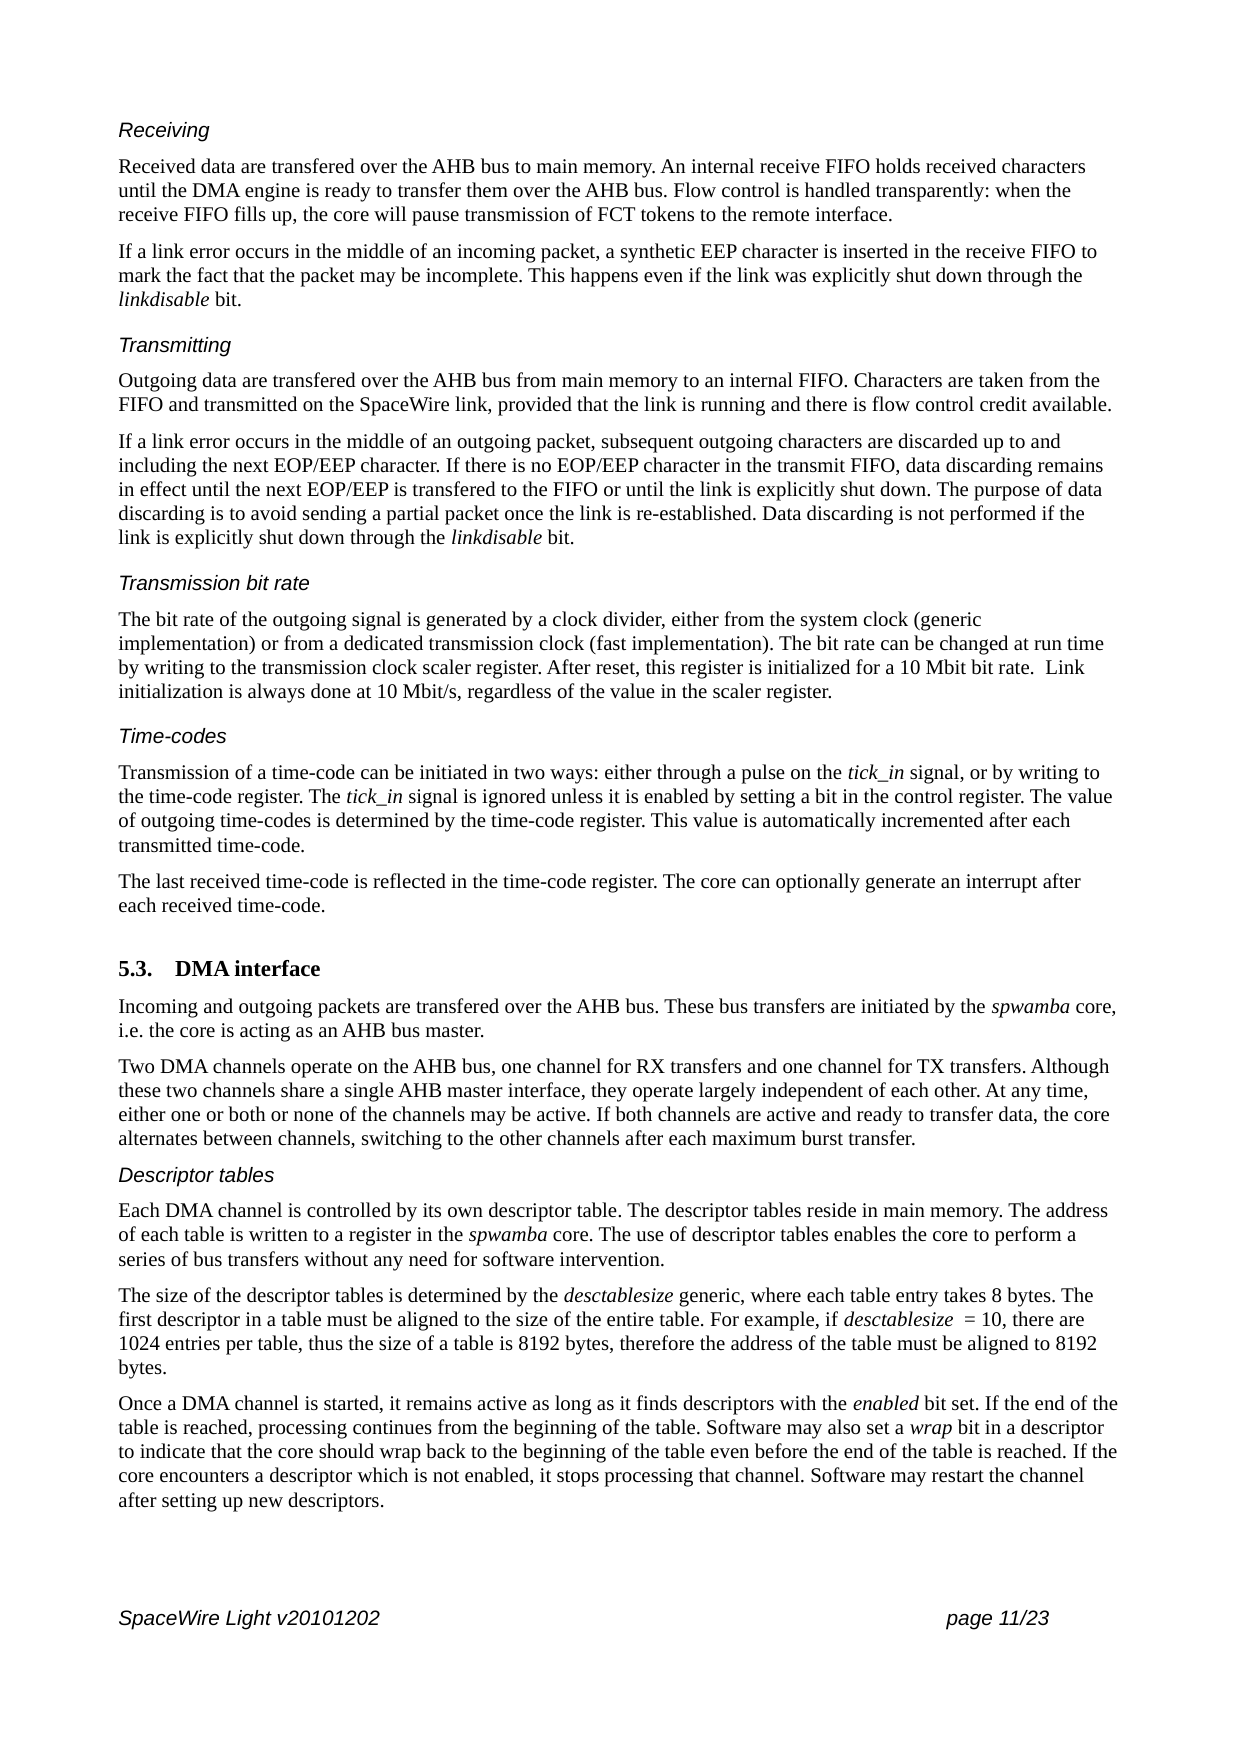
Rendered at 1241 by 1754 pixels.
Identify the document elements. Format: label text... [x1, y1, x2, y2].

text Outgoing data are transfered over the AHB bus from main memory to an internal FIFO. Characters are taken from the FIFO and transmitted on the SpaceWire link, provided that the link is running and there is flow control credit available. [118, 368, 1122, 416]
text Incoming and outgoing packets are transfered over the AHB bus. These bus transfers are initiated by the spwamba core, i.e. the core is acting as an AHB bus master. [118, 993, 1122, 1042]
text The size of the descriptor tables is determined by the desctablesize generic, where each table entry takes 8 bytes. The first descriptor in a table must be aligned to the size of the entire table. For example, if desctablesize = 10, there are 1024 entries per table, thus the size of a table is 8192 bytes, therefore the address of the table must be aligned to 8192 bytes. [118, 1282, 1122, 1379]
text Received data are transfered over the AHB bus to main memory. An internal receive FIFO holds received characters until the DMA engine is ready to transfer them over the AHB bus. Flow control is handled transparently: when the receive FIFO fills up, the core will pause transmission of FCT tokens to the remote interface. [118, 154, 1122, 226]
text If a link error occurs in the middle of an outgoing packet, subsequent outgoing characters are discarded up to and including the next EOP/EEP character. If there is no EOP/EEP character in the transmit FIFO, data discarding remains in effect until the next EOP/EEP is transfered to the FIFO or until the link is explicitly shut down. The purpose of data discarding is to avoid sending a partial packet once the link is re-established. Data discarding is not performed if the link is explicitly shut down through the linkdisable bit. [118, 429, 1122, 549]
text Transmission of a time-code can be initiated in two ways: either through a pulse on the tick_in signal, or by writing to the time-code register. The tick_in signal is ignored unless it is enabled by setting a bit in the control register. The value of outgoing time-codes is determined by the time-code register. This value is automatically incremented after each transmitted time-code. [118, 760, 1122, 857]
text Once a DMA channel is started, it remains active as long as it finds descriptors with the enabled bit set. If the end of the table is reached, processing continues from the beginning of the table. Software may also set a wrap bit in a descriptor to indicate that the core should wrap back to the beginning of the table even before the end of the table is reached. If the core encounters a descriptor which is not enabled, it stops processing that channel. Software may restart the channel after setting up new descriptors. [118, 1391, 1122, 1512]
subtitle Receiving [118, 118, 1122, 142]
text Each DMA channel is controlled by its own descriptor table. The descriptor tables reside in main memory. The address of each table is written to a register in the spwamba core. The use of descriptor tables enables the core to perform a series of bus transfers without any need for software intervention. [118, 1198, 1122, 1271]
text Two DMA channels operate on the AHB bus, one channel for RX transfers and one channel for TX transfers. Although these two channels share a single AHB master interface, they operate largely independent of each other. At any time, either one or both or none of the channels may be active. If both channels are active and ready to transfer data, the core alternates between channels, switching to the other channels after each maximum burst transfer. [118, 1054, 1122, 1150]
subtitle Time-codes [118, 724, 1122, 748]
text The last received time-code is reflected in the time-code register. The core can optionally generate an interrupt after each received time-code. [118, 869, 1122, 917]
subtitle Transmission bit rate [118, 571, 1122, 595]
subtitle Transmitting [118, 332, 1122, 356]
subtitle DMA interface [118, 955, 1122, 981]
text The bit rate of the outgoing signal is generated by a clock divider, either from the system clock (generic implementation) or from a dedicated transmission clock (fast implementation). The bit rate can be changed at run time by writing to the transmission clock scaler register. After reset, this register is initialized for a 10 Mbit bit rate. Link initialization is always done at 10 Mbit/s, regardless of the value in the scaler register. [118, 607, 1122, 703]
subtitle Descriptor tables [118, 1162, 1122, 1186]
text If a link error occurs in the middle of an incoming packet, a synthetic EEP character is inserted in the receive FIFO to mark the fact that the packet may be incomplete. This happens even if the link was explicitly shut down through the linkdisable bit. [118, 239, 1122, 311]
